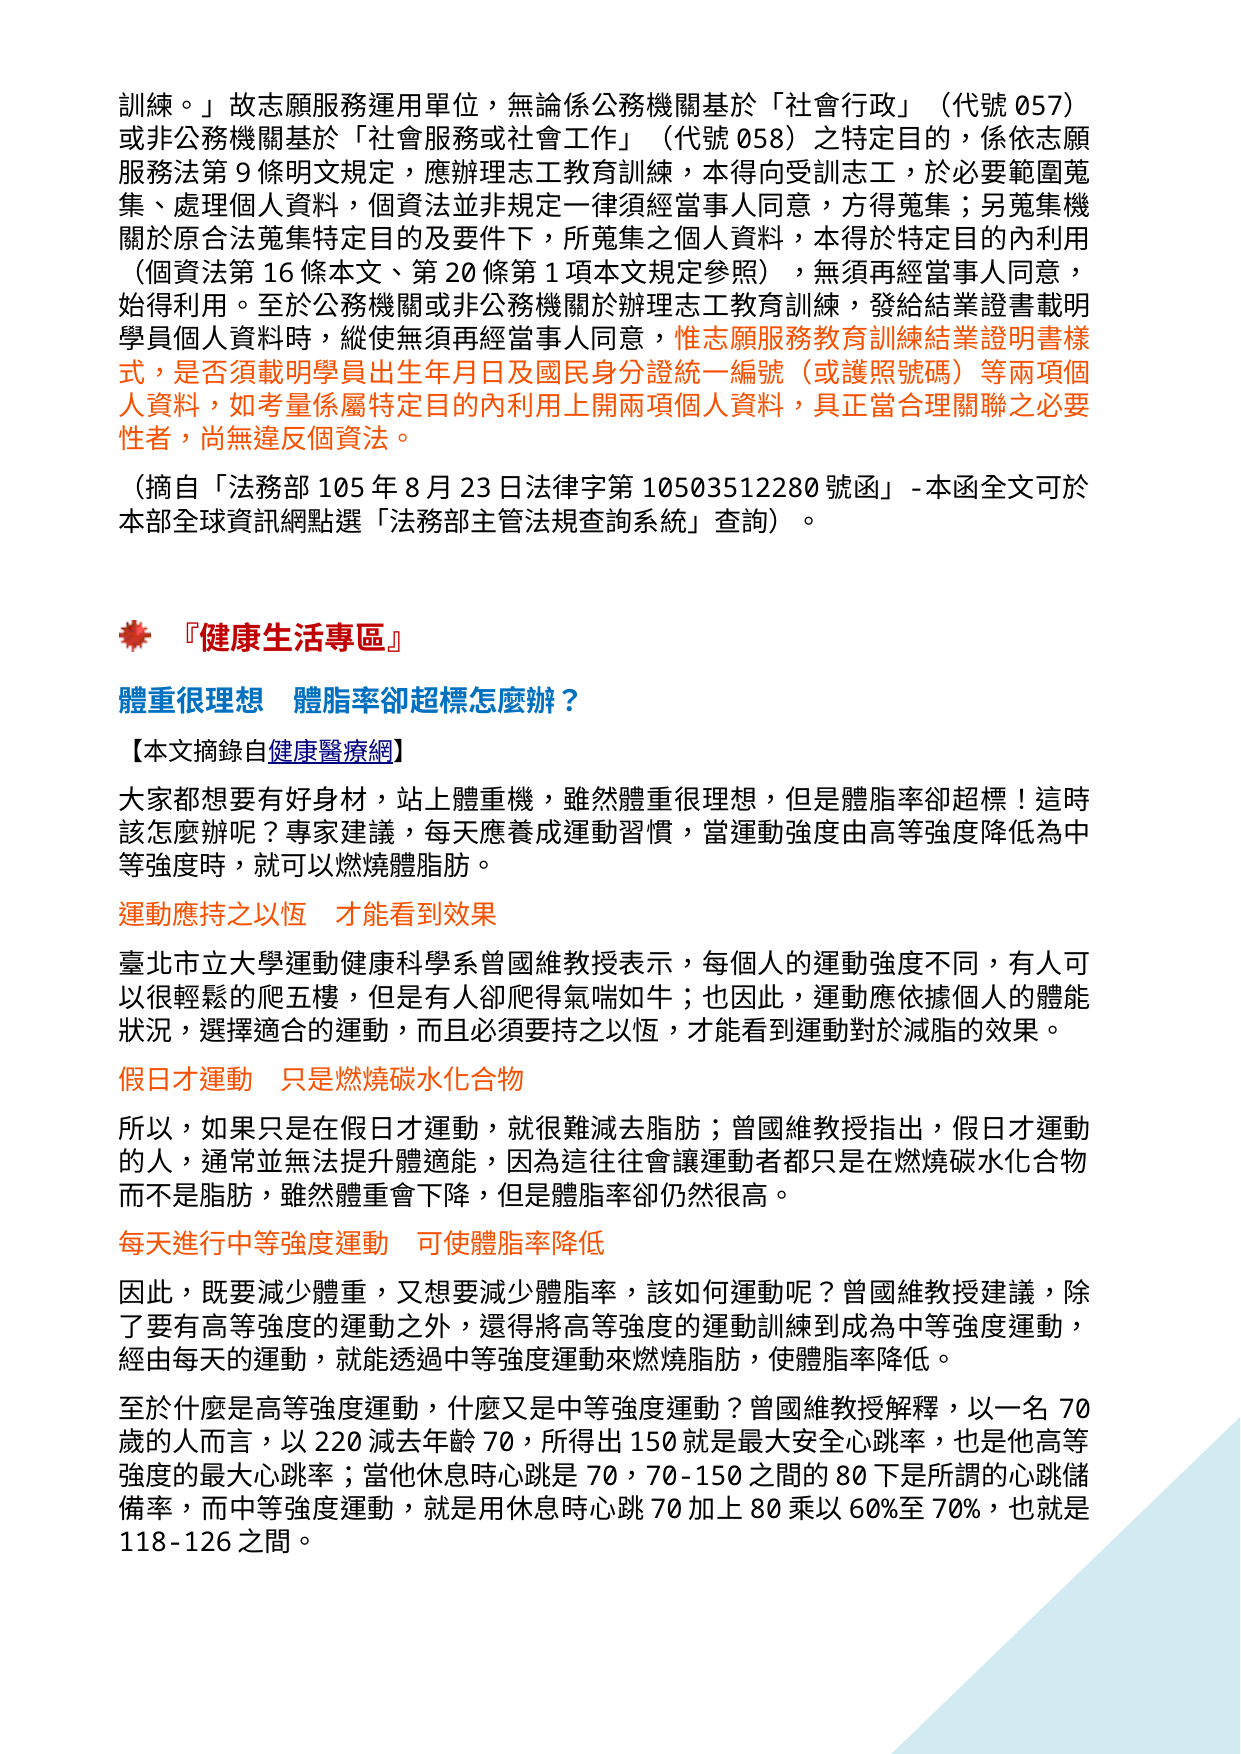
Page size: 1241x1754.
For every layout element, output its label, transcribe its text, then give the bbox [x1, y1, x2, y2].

text 因此，既要減少體重，又想要減少體脂率，該如何運動呢？曾國維教授建議，除了要有高等強度的運動之外，還得將高等強度的運動訓練到成為中等強度運動，經由每天的運動，就能透過中等強度運動來燃燒脂肪，使體脂率降低。 [118, 1276, 1091, 1376]
text 體重很理想 體脂率卻超標怎麼辦？ [118, 684, 1091, 718]
text 假日才運動 只是燃燒碳水化合物 [118, 1063, 1091, 1096]
text （摘自「法務部105年8月23日法律字第10503512280號函」-本函全文可於本部全球資訊網點選「法務部主管法規查詢系統」查詢）。 [118, 471, 1091, 538]
text 所以，如果只是在假日才運動，就很難減去脂肪；曾國維教授指出，假日才運動的人，通常並無法提升體適能，因為這往往會讓運動者都只是在燃燒碳水化合物，而不是脂肪，雖然體重會下降，但是體脂率卻仍然很高。 [118, 1112, 1091, 1212]
text 臺北市立大學運動健康科學系曾國維教授表示，每個人的運動強度不同，有人可以很輕鬆的爬五樓，但是有人卻爬得氣喘如牛；也因此，運動應依據個人的體能狀況，選擇適合的運動，而且必須要持之以恆，才能看到運動對於減脂的效果。 [118, 947, 1091, 1047]
text 大家都想要有好身材，站上體重機，雖然體重很理想，但是體脂率卻超標！這時該怎麼辦呢？專家建議，每天應養成運動習慣，當運動強度由高等強度降低為中等強度時，就可以燃燒體脂肪。 [118, 782, 1091, 882]
text 至於什麼是高等強度運動，什麼又是中等強度運動？曾國維教授解釋，以一名70歲的人而言，以220減去年齡70，所得出150就是最大安全心跳率，也是他高等強度的最大心跳率；當他休息時心跳是70，70-150之間的80下是所謂的心跳儲備率，而中等強度運動，就是用休息時心跳70加上80乘以60%至70%，也就是118-126之間。 [118, 1392, 1091, 1558]
text 【本文摘錄自健康醫療網】 [118, 733, 1091, 767]
text 運動應持之以恆 才能看到效果 [118, 898, 1091, 931]
list 『健康生活專區』 [118, 613, 1122, 658]
text 每天進行中等強度運動 可使體脂率降低 [118, 1227, 1091, 1261]
text 訓練。」故志願服務運用單位，無論係公務機關基於「社會行政」（代號057）或非公務機關基於「社會服務或社會工作」（代號058）之特定目的，係依志願服務法第9條明文規定，應辦理志工教育訓練，本得向受訓志工，於必要範圍蒐集、處理個人資料，個資法並非規定一律須經當事人同意，方得蒐集；另蒐集機關於原合法蒐集特定目的及要件下，所蒐集之個人資料，本得於特定目的內利用（個資法第16條本文、第20條第1項本文規定參照），無須再經當事人同意，始得利用。至於公務機關或非公務機關於辦理志工教育訓練，發給結業證書載明學員個人資料時，縱使無須再經當事人同意，惟志願服務教育訓練結業證明書樣式，是否須載明學員出生年月日及國民身分證統一編號（或護照號碼）等兩項個人資料，如考量係屬特定目的內利用上開兩項個人資料，具正當合理關聯之必要性者，尚無違反個資法。 [118, 89, 1091, 455]
